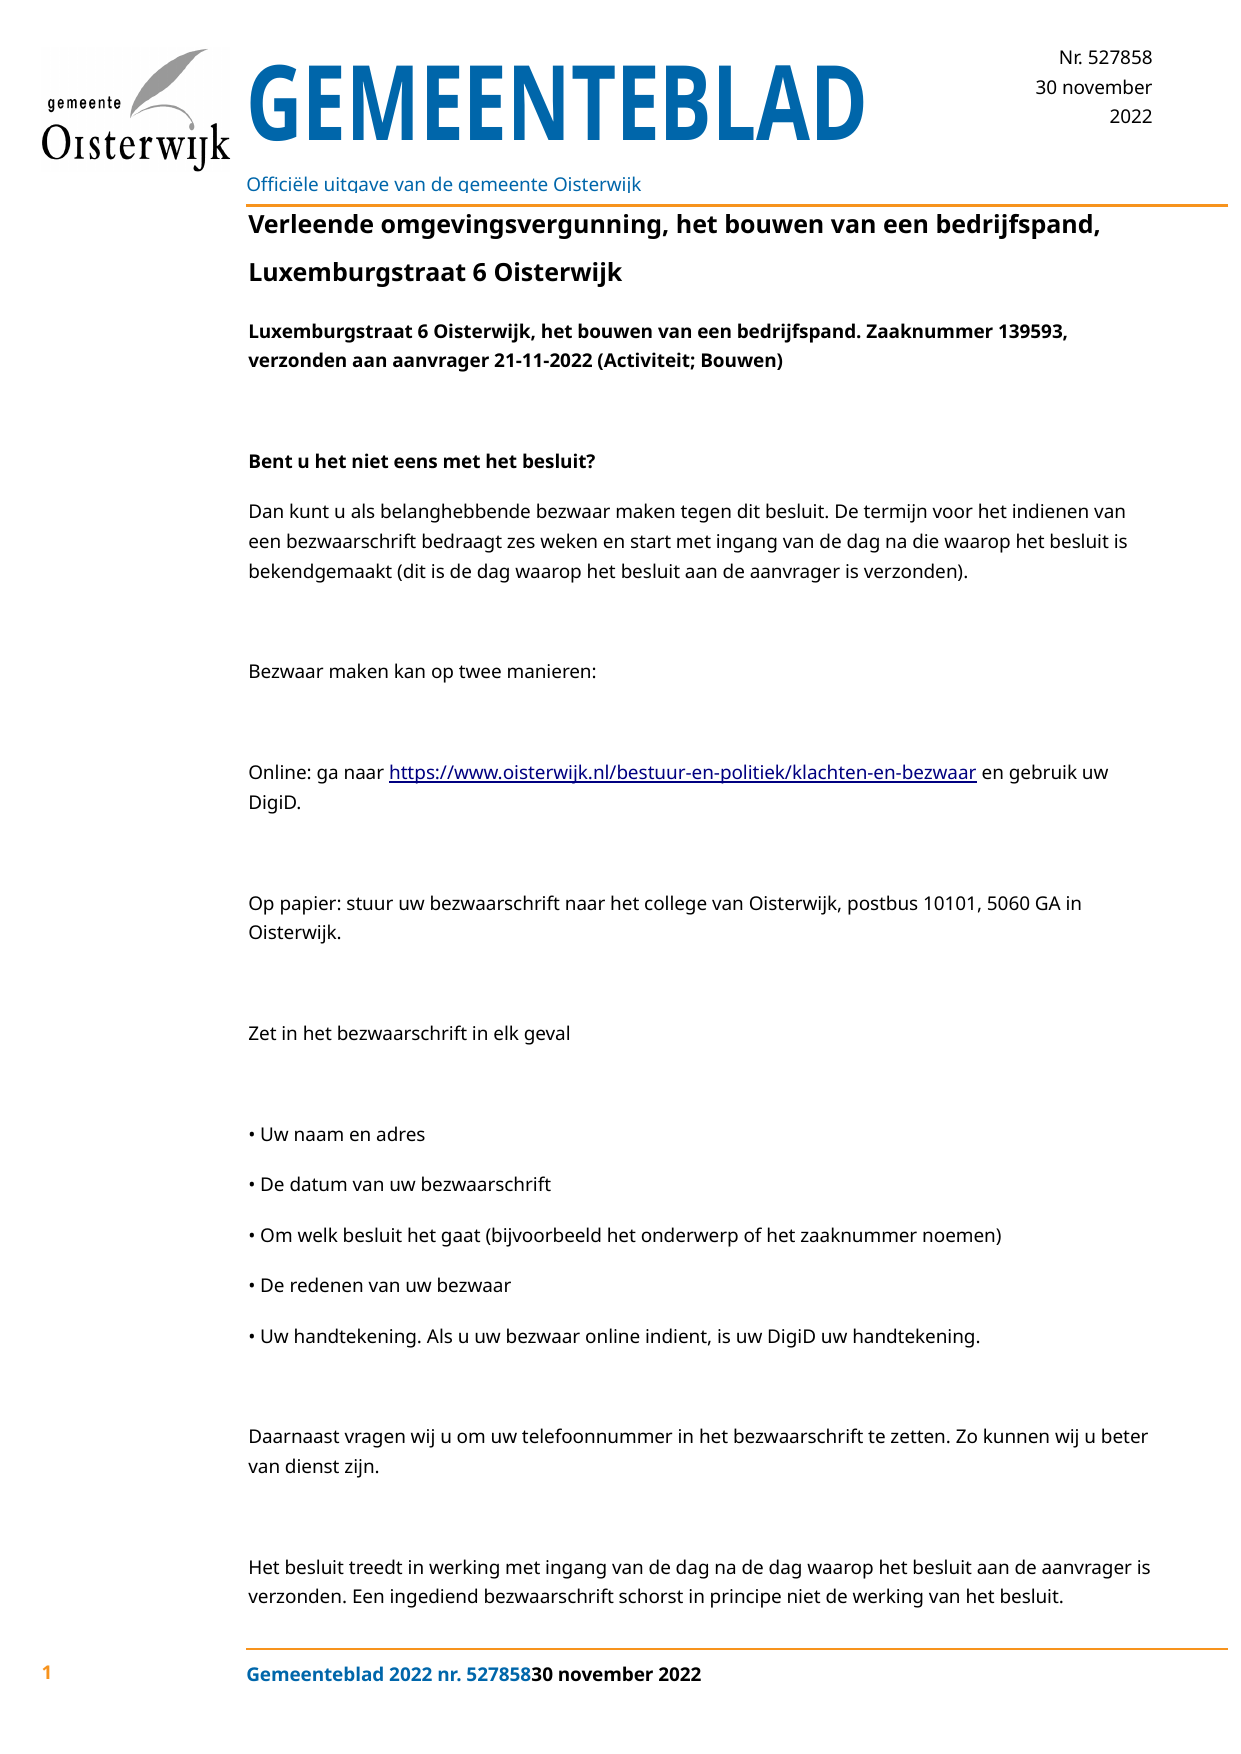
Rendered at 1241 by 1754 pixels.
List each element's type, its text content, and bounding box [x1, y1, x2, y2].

text Zet in het bezwaarschrift in elk geval [248, 1020, 1152, 1046]
text Online: ga naar https://www.oisterwijk.nl/bestuur-en-politiek/klachten-en-bezwaar en gebruik uw DigiD. [248, 759, 1152, 815]
text • Uw naam en adres [248, 1121, 1152, 1147]
text Bezwaar maken kan op twee manieren: [248, 659, 1152, 684]
text • De datum van uw bezwaarschrift [248, 1172, 1152, 1197]
text Luxemburgstraat 6 Oisterwijk, het bouwen van een bedrijfspand. Zaaknummer 139593, verzonden aan aanvrager 21-11-2022 (Activiteit; Bouwen) [248, 318, 1152, 373]
text Bent u het niet eens met het besluit? [248, 448, 1152, 474]
text • Om welk besluit het gaat (bijvoorbeeld het onderwerp of het zaaknummer noemen) [248, 1222, 1152, 1248]
text • De redenen van uw bezwaar [248, 1272, 1152, 1298]
text Daarnaast vragen wij u om uw telefoonnummer in het bezwaarschrift te zetten. Zo kunnen wij u beter van dienst zijn. [248, 1424, 1152, 1479]
picture [41, 47, 231, 172]
text Dan kunt u als belanghebbende bezwaar maken tegen dit besluit. De termijn voor het indienen van een bezwaarschrift bedraagt zes weken en start met ingang van de dag na die waarop het besluit is bekendgemaakt (dit is de dag waarop het besluit aan de aanvrager is verzonden). [248, 499, 1152, 584]
text Op papier: stuur uw bezwaarschrift naar het college van Oisterwijk, postbus 10101, 5060 GA in Oisterwijk. [248, 890, 1152, 945]
text Verleende omgevingsvergunning, het bouwen van een bedrijfspand, Luxemburgstraat 6 Oisterwijk [248, 207, 1152, 288]
text Het besluit treedt in werking met ingang van de dag na de dag waarop het besluit aan de aanvrager is verzonden. Een ingediend bezwaarschrift schorst in principe niet de werking van het besluit. [248, 1554, 1152, 1609]
text • Uw handtekening. Als u uw bezwaar online indient, is uw DigiD uw handtekening. [248, 1323, 1152, 1349]
